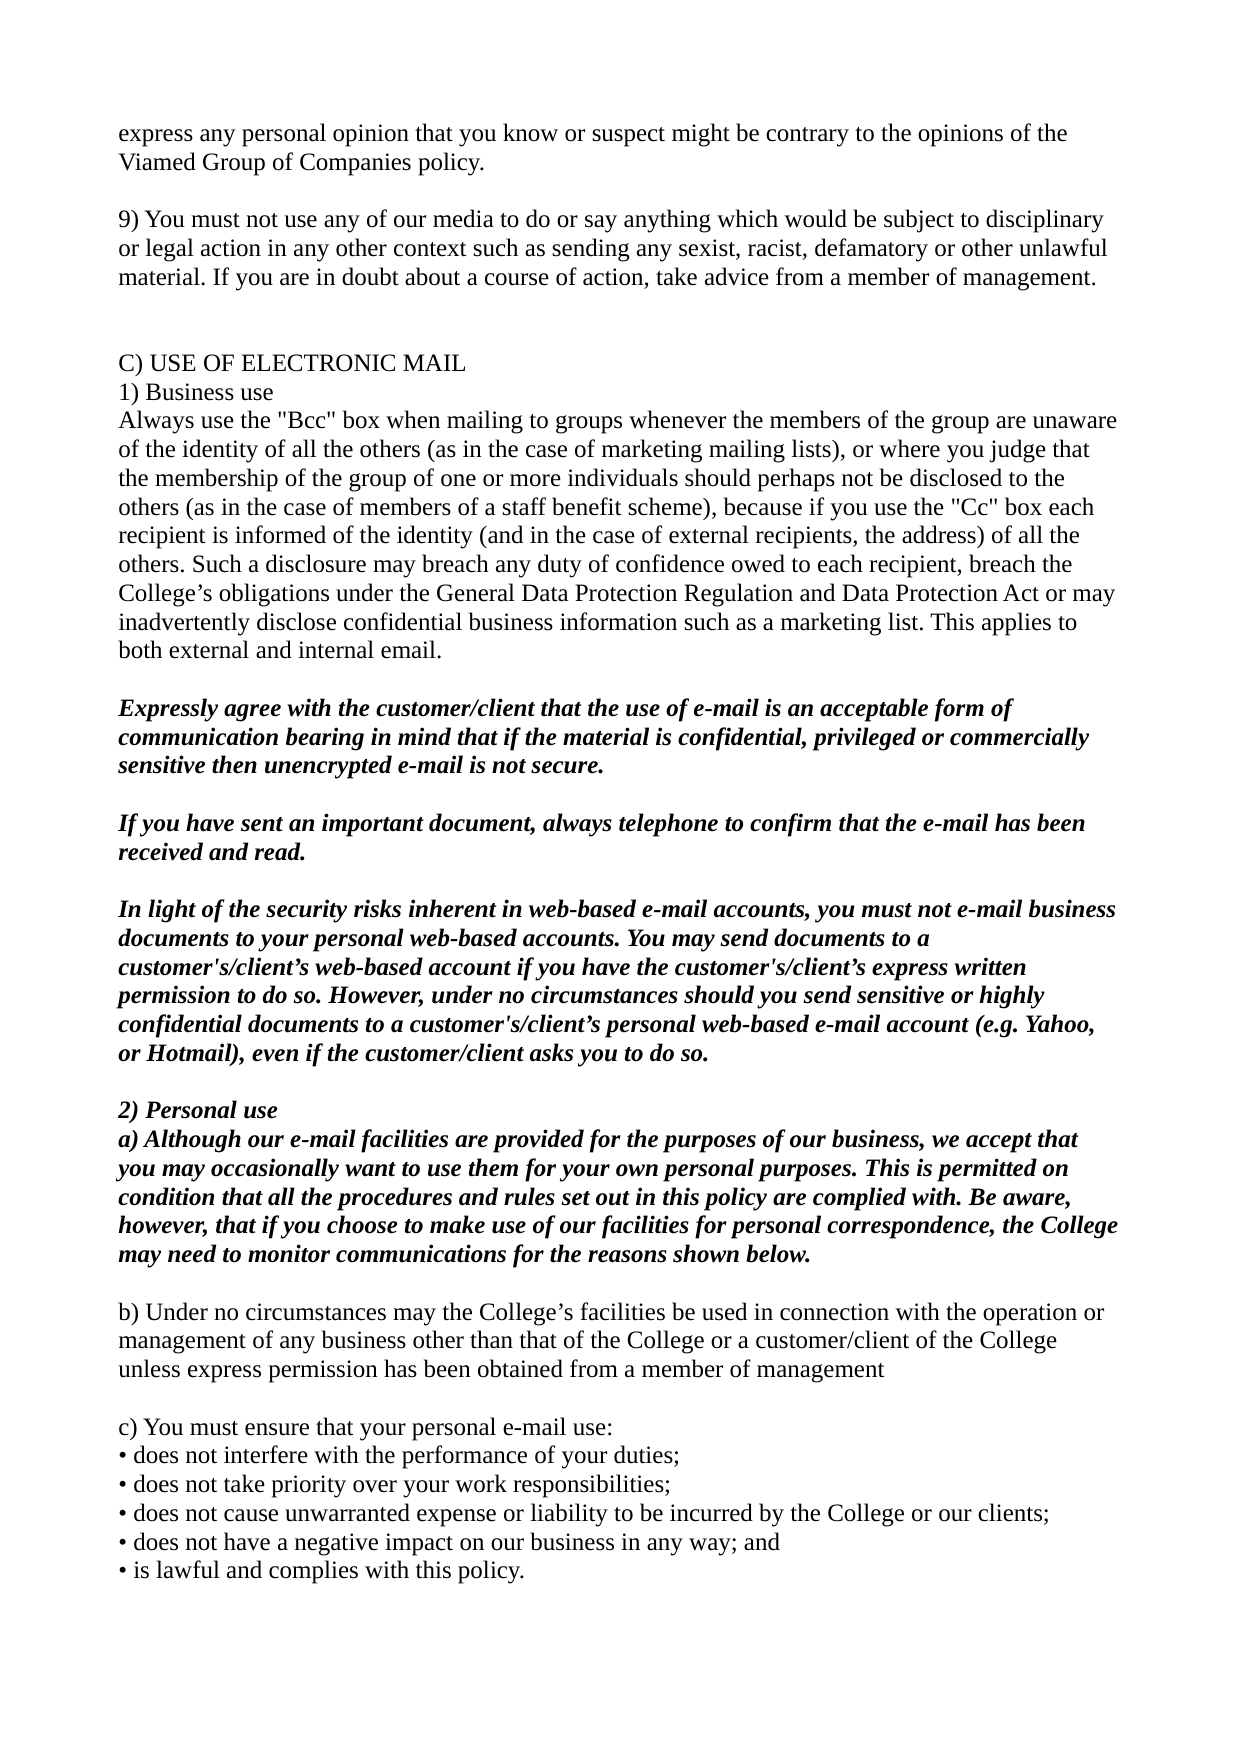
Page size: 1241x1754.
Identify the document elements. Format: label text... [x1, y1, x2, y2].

text b) Under no circumstances may the College’s facilities be used in connection with the operation or management of any business other than that of the College or a customer/client of the College unless express permission has been obtained from a member of management [118, 1297, 1122, 1383]
text Expressly agree with the customer/client that the use of e-mail is an acceptable form of communication bearing in mind that if the material is confidential, privileged or commercially sensitive then unencrypted e-mail is not secure. [118, 693, 1122, 779]
text 1) Business use [118, 377, 1122, 406]
text 9) You must not use any of our media to do or say anything which would be subject to disciplinary or legal action in any other context such as sending any sexist, racist, defamatory or other unlawful material. If you are in doubt about a course of action, take advice from a member of management. [118, 204, 1122, 291]
text Always use the "Bcc" box when mailing to groups whenever the members of the group are unaware of the identity of all the others (as in the case of marketing mailing lists), or where you judge that the membership of the group of one or more individuals should perhaps not be disclosed to the others (as in the case of members of a staff benefit scheme), because if you use the "Cc" box each recipient is informed of the identity (and in the case of external recipients, the address) of all the others. Such a disclosure may breach any duty of confidence owed to each recipient, breach the College’s obligations under the General Data Protection Regulation and Data Protection Act or may inadvertently disclose confidential business information such as a marketing list. This applies to both external and internal email. [118, 406, 1122, 664]
text In light of the security risks inherent in web-based e-mail accounts, you must not e-mail business documents to your personal web-based accounts. You may send documents to a customer's/client’s web-based account if you have the customer's/client’s express written permission to do so. However, under no circumstances should you send sensitive or highly confidential documents to a customer's/client’s personal web-based e-mail account (e.g. Yahoo, or Hotmail), even if the customer/client asks you to do so. [118, 894, 1122, 1067]
text c) You must ensure that your personal e-mail use: [118, 1412, 1122, 1441]
text • does not cause unwarranted expense or liability to be incurred by the College or our clients; [118, 1498, 1122, 1527]
text If you have sent an important document, always telephone to confirm that the e-mail has been received and read. [118, 808, 1122, 866]
text • does not interfere with the performance of your duties; [118, 1441, 1122, 1469]
text express any personal opinion that you know or suspect might be contrary to the opinions of the Viamed Group of Companies policy. [118, 118, 1122, 176]
text • is lawful and complies with this policy. [118, 1556, 1122, 1584]
text • does not have a negative impact on our business in any way; and [118, 1527, 1122, 1556]
text C) USE OF ELECTRONIC MAIL [118, 348, 1122, 377]
text • does not take priority over your work responsibilities; [118, 1469, 1122, 1498]
text 2) Personal use [118, 1096, 1122, 1124]
text a) Although our e-mail facilities are provided for the purposes of our business, we accept that you may occasionally want to use them for your own personal purposes. This is permitted on condition that all the procedures and rules set out in this policy are complied with. Be aware, however, that if you choose to make use of our facilities for personal correspondence, the College may need to monitor communications for the reasons shown below. [118, 1124, 1122, 1268]
